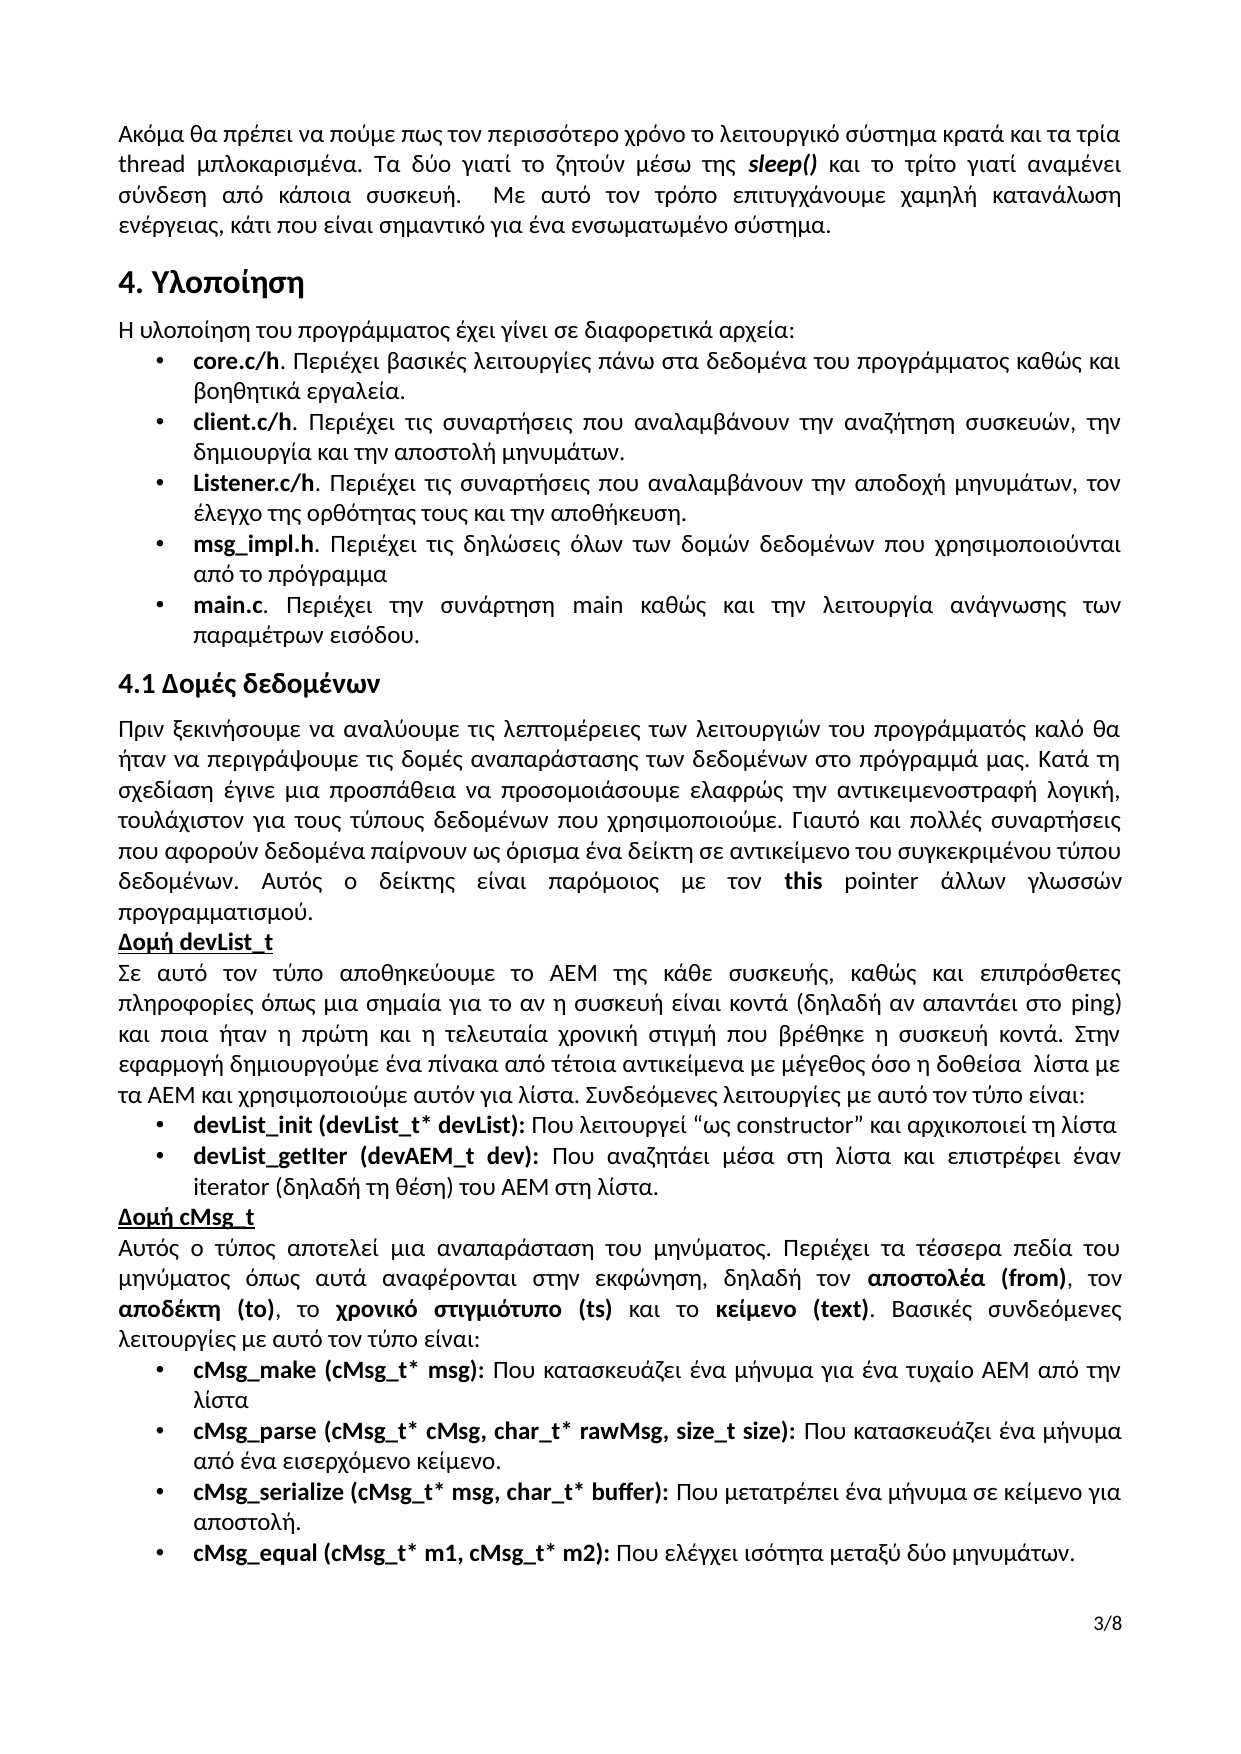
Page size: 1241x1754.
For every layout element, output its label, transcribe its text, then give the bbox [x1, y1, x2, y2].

list msg_impl.h. Περιέχει τις δηλώσεις όλων των δομών δεδομένων που χρησιμοποιούνται από το πρόγραμμα [156, 528, 1122, 589]
text Σε αυτό τον τύπο αποθηκεύουμε το ΑΕΜ της κάθε συσκευής, καθώς και επιπρόσθετες πληροφορίες όπως μια σημαία για το αν η συσκευή είναι κοντά (δηλαδή αν απαντάει στο ping) και ποια ήταν η πρώτη και η τελευταία χρονική στιγμή που βρέθηκε η συσκευή κοντά. Στην εφαρμογή δημιουργούμε ένα πίνακα από τέτοια αντικείμενα με μέγεθος όσο η δοθείσα λίστα με τα ΑΕΜ και χρησιμοποιούμε αυτόν για λίστα. Συνδεόμενες λειτουργίες με αυτό τον τύπο είναι: [118, 957, 1122, 1110]
subtitle 4.1 Δομές δεδομένων [118, 665, 1122, 700]
list devList_getIter (devAEM_t dev): Που αναζητάει μέσα στη λίστα και επιστρέφει έναν iterator (δηλαδή τη θέση) του ΑΕΜ στη λίστα. [156, 1140, 1122, 1201]
text Αυτός ο τύπος αποτελεί μια αναπαράσταση του μηνύματος. Περιέχει τα τέσσερα πεδία του μηνύματος όπως αυτά αναφέρονται στην εκφώνηση, δηλαδή τον αποστολέα (from), τον αποδέκτη (to), το χρονικό στιγμιότυπο (ts) και το κείμενο (text). Βασικές συνδεόμενες λειτουργίες με αυτό τον τύπο είναι: [118, 1232, 1122, 1354]
text Ακόμα θα πρέπει να πούμε πως τον περισσότερο χρόνο το λειτουργικό σύστημα κρατά και τα τρία thread μπλοκαρισμένα. Τα δύο γιατί το ζητούν μέσω της sleep() και το τρίτο γιατί αναμένει σύνδεση από κάποια συσκευή. Με αυτό τον τρόπο επιτυγχάνουμε χαμηλή κατανάλωση ενέργειας, κάτι που είναι σημαντικό για ένα ενσωματωμένο σύστημα. [118, 118, 1122, 240]
text Δομή cMsg_t [118, 1201, 1122, 1232]
list devList_init (devList_t* devList): Που λειτουργεί “ως constructor” και αρχικοποιεί τη λίστα [156, 1110, 1122, 1140]
list main.c. Περιέχει την συνάρτηση main καθώς και την λειτουργία ανάγνωσης των παραμέτρων εισόδου. [156, 589, 1122, 650]
text Δομή devList_t [118, 927, 1122, 957]
text Πριν ξεκινήσουμε να αναλύουμε τις λεπτομέρειες των λειτουργιών του προγράμματός καλό θα ήταν να περιγράψουμε τις δομές αναπαράστασης των δεδομένων στο πρόγραμμά μας. Κατά τη σχεδίαση έγινε μια προσπάθεια να προσομοιάσουμε ελαφρώς την αντικειμενοστραφή λογική, τουλάχιστον για τους τύπους δεδομένων που χρησιμοποιούμε. Γιαυτό και πολλές συναρτήσεις που αφορούν δεδομένα παίρνουν ως όρισμα ένα δείκτη σε αντικείμενο του συγκεκριμένου τύπου δεδομένων. Αυτός ο δείκτης είναι παρόμοιος με τον this pointer άλλων γλωσσών προγραμματισμού. [118, 713, 1122, 927]
list cMsg_serialize (cMsg_t* msg, char_t* buffer): Που μετατρέπει ένα μήνυμα σε κείμενο για αποστολή. [156, 1476, 1122, 1537]
list cMsg_make (cMsg_t* msg): Που κατασκευάζει ένα μήνυμα για ένα τυχαίο ΑΕΜ από την λίστα [156, 1354, 1122, 1415]
list cMsg_equal (cMsg_t* m1, cMsg_t* m2): Που ελέγχει ισότητα μεταξύ δύο μηνυμάτων. [156, 1537, 1122, 1567]
text Η υλοποίηση του προγράμματος έχει γίνει σε διαφορετικά αρχεία: [118, 314, 1122, 345]
subtitle 4. Υλοποίηση [118, 261, 1122, 302]
list Listener.c/h. Περιέχει τις συναρτήσεις που αναλαμβάνουν την αποδοχή μηνυμάτων, τον έλεγχο της ορθότητας τους και την αποθήκευση. [156, 467, 1122, 528]
list core.c/h. Περιέχει βασικές λειτουργίες πάνω στα δεδομένα του προγράμματος καθώς και βοηθητικά εργαλεία. [156, 345, 1122, 406]
list client.c/h. Περιέχει τις συναρτήσεις που αναλαμβάνουν την αναζήτηση συσκευών, την δημιουργία και την αποστολή μηνυμάτων. [156, 406, 1122, 467]
list cMsg_parse (cMsg_t* cMsg, char_t* rawMsg, size_t size): Που κατασκευάζει ένα μήνυμα από ένα εισερχόμενο κείμενο. [156, 1415, 1122, 1476]
